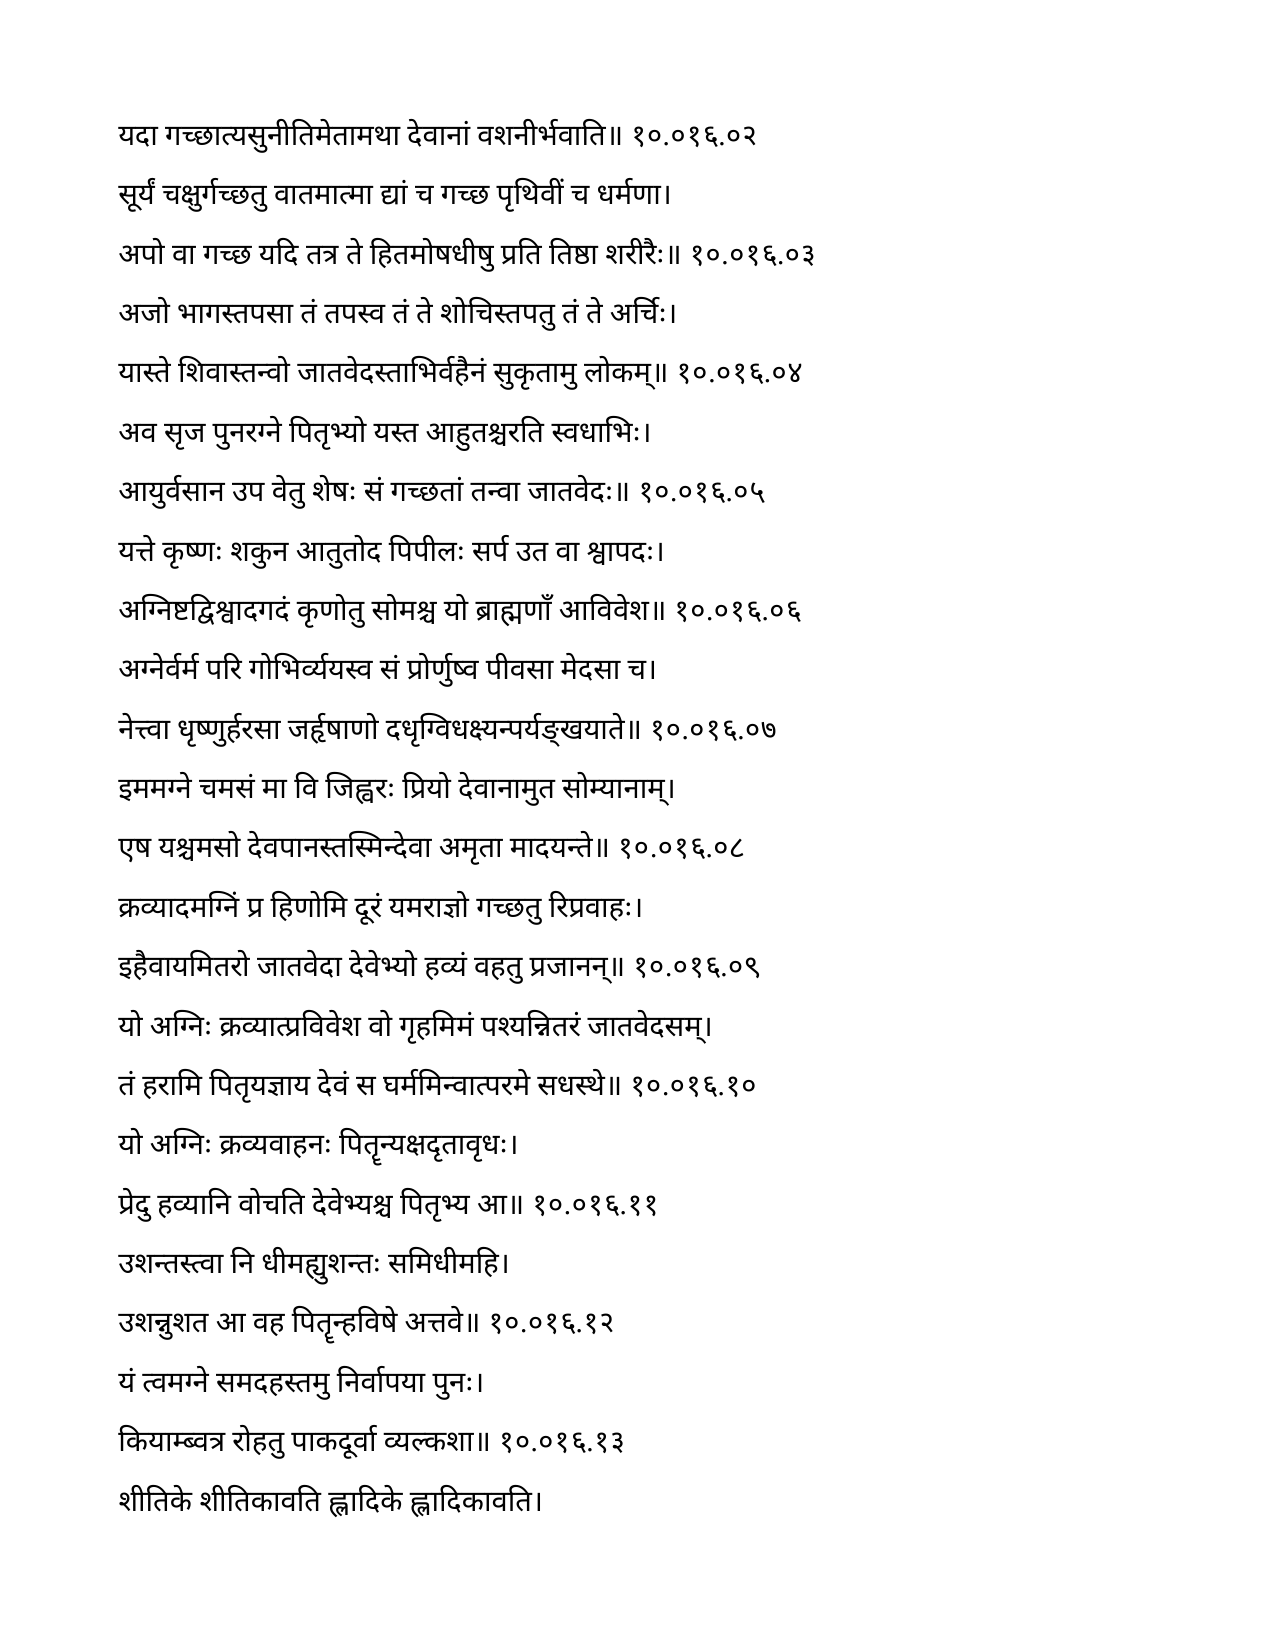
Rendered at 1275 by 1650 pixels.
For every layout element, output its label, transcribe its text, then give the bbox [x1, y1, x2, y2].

text इममग्ने चमसं मा वि जिह्वरः प्रियो देवानामुत सोम्यानाम्। [118, 771, 1157, 805]
text सूर्यं चक्षुर्गच्छतु वातमात्मा द्यां च गच्छ पृथिवीं च धर्मणा। [118, 177, 1157, 211]
text यास्ते शिवास्तन्वो जातवेदस्ताभिर्वहैनं सुकृतामु लोकम्॥ १०.०१६.०४ [118, 356, 1157, 389]
text अजो भागस्तपसा तं तपस्व तं ते शोचिस्तपतु तं ते अर्चिः। [118, 296, 1157, 330]
text अव सृज पुनरग्ने पितृभ्यो यस्त आहुतश्चरति स्वधाभिः। [118, 415, 1157, 448]
text एष यश्चमसो देवपानस्तस्मिन्देवा अमृता मादयन्ते॥ १०.०१६.०८ [118, 831, 1157, 864]
text उशन्तस्त्वा नि धीमह्युशन्तः समिधीमहि। [118, 1246, 1157, 1280]
text यो अग्निः क्रव्यवाहनः पितॄन्यक्षदृतावृधः। [118, 1127, 1157, 1161]
text यत्ते कृष्णः शकुन आतुतोद पिपीलः सर्प उत वा श्वापदः। [118, 534, 1157, 567]
text तं हरामि पितृयज्ञाय देवं स घर्ममिन्वात्परमे सधस्थे॥ १०.०१६.१० [118, 1068, 1157, 1102]
text उशन्नुशत आ वह पितॄन्हविषे अत्तवे॥ १०.०१६.१२ [118, 1306, 328, 1339]
text यं त्वमग्ने समदहस्तमु निर्वापया पुनः। [118, 1365, 1157, 1398]
text अग्नेर्वर्म परि गोभिर्व्ययस्व सं प्रोर्णुष्व पीवसा मेदसा च। [118, 652, 1157, 686]
text आयुर्वसान उप वेतु शेषः सं गच्छतां तन्वा जातवेदः॥ १०.०१६.०५ [118, 474, 1157, 508]
text यदा गच्छात्यसुनीतिमेतामथा देवानां वशनीर्भवाति॥ १०.०१६.०२ [118, 118, 1157, 152]
text कियाम्ब्वत्र रोहतु पाकदूर्वा व्यल्कशा॥ १०.०१६.१३ [118, 1424, 1157, 1458]
text अपो वा गच्छ यदि तत्र ते हितमोषधीषु प्रति तिष्ठा शरीरैः॥ १०.०१६.०३ [118, 237, 1157, 270]
text यो अग्निः क्रव्यात्प्रविवेश वो गृहमिमं पश्यन्नितरं जातवेदसम्। [118, 1009, 1157, 1042]
text अग्निष्टद्विश्वादगदं कृणोतु सोमश्च यो ब्राह्मणाँ आविवेश॥ १०.०१६.०६ [118, 593, 1157, 627]
text शीतिके शीतिकावति ह्लादिके ह्लादिकावति। [118, 1484, 1157, 1517]
text नेत्त्वा धृष्णुर्हरसा जर्हृषाणो दधृग्विधक्ष्यन्पर्यङ्खयाते॥ १०.०१६.०७ [118, 712, 1157, 745]
text इहैवायमितरो जातवेदा देवेभ्यो हव्यं वहतु प्रजानन्॥ १०.०१६.०९ [118, 949, 1157, 983]
text उशन्नुशत आ वह पितॄन्हविषे अत्तवे॥ १०.०१६.१२ [326, 1306, 1157, 1339]
text प्रेदु हव्यानि वोचति देवेभ्यश्च पितृभ्य आ॥ १०.०१६.११ [118, 1187, 1157, 1220]
text क्रव्यादमग्निं प्र हिणोमि दूरं यमराज्ञो गच्छतु रिप्रवाहः। [118, 890, 1157, 923]
